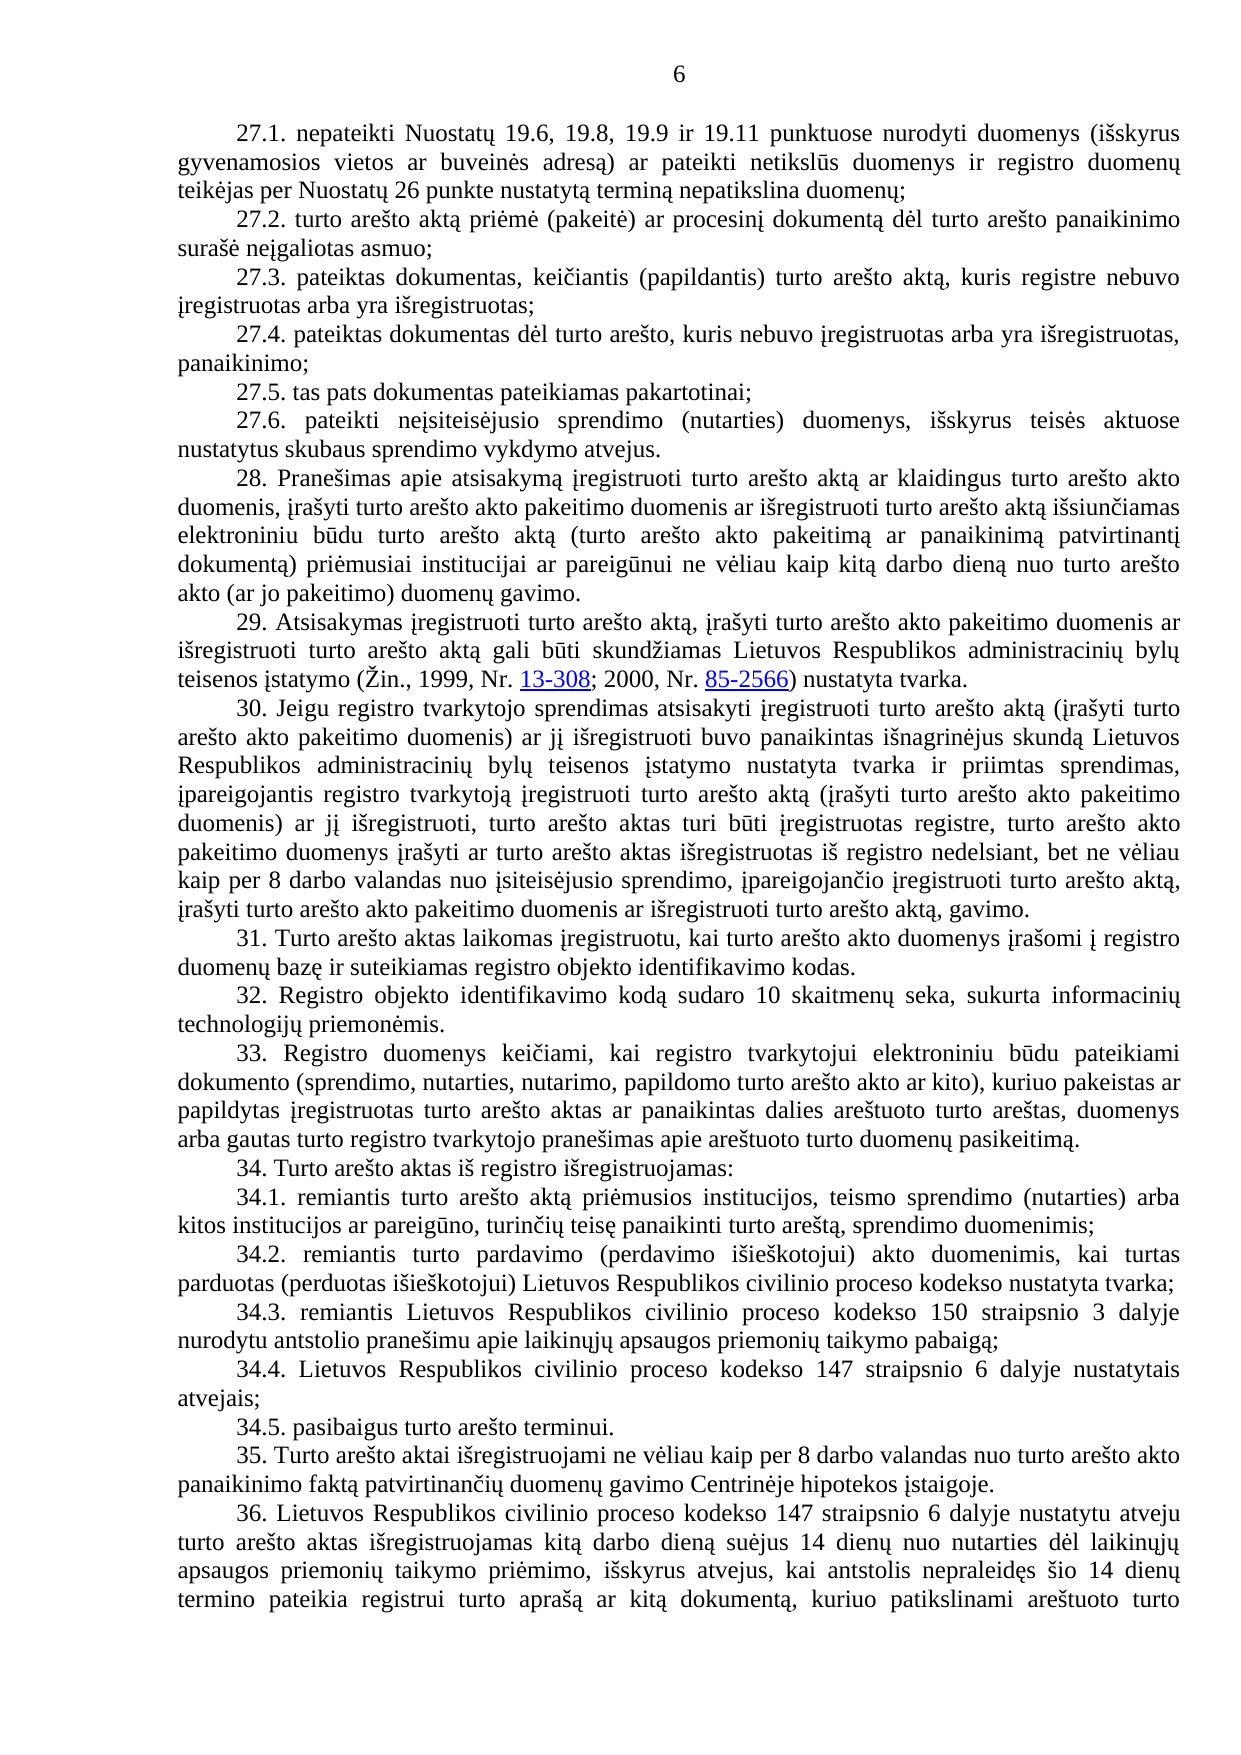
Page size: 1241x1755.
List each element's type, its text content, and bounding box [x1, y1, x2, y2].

text 35. Turto arešto aktai išregistruojami ne vėliau kaip per 8 darbo valandas nuo turto arešto akto panaikinimo faktą patvirtinančių duomenų gavimo Centrinėje hipotekos įstaigoje. [177, 1441, 1181, 1498]
text 29. Atsisakymas įregistruoti turto arešto aktą, įrašyti turto arešto akto pakeitimo duomenis ar išregistruoti turto arešto aktą gali būti skundžiamas Lietuvos Respublikos administracinių bylų teisenos įstatymo (Žin., 1999, Nr. 13-308; 2000, Nr. 85-2566) nustatyta tvarka. [177, 607, 1181, 693]
text 34.4. Lietuvos Respublikos civilinio proceso kodekso 147 straipsnio 6 dalyje nustatytais atvejais; [177, 1354, 1181, 1412]
text 34. Turto arešto aktas iš registro išregistruojamas: [177, 1153, 1181, 1182]
text 27.4. pateiktas dokumentas dėl turto arešto, kuris nebuvo įregistruotas arba yra išregistruotas, panaikinimo; [177, 319, 1181, 377]
text 27.6. pateikti neįsiteisėjusio sprendimo (nutarties) duomenys, išskyrus teisės aktuose nustatytus skubaus sprendimo vykdymo atvejus. [177, 406, 1181, 463]
text 34.3. remiantis Lietuvos Respublikos civilinio proceso kodekso 150 straipsnio 3 dalyje nurodytu antstolio pranešimu apie laikinųjų apsaugos priemonių taikymo pabaigą; [177, 1297, 1181, 1354]
text 36. Lietuvos Respublikos civilinio proceso kodekso 147 straipsnio 6 dalyje nustatytu atveju turto arešto aktas išregistruojamas kitą darbo dieną suėjus 14 dienų nuo nutarties dėl laikinųjų apsaugos priemonių taikymo priėmimo, išskyrus atvejus, kai antstolis nepraleidęs šio 14 dienų termino pateikia registrui turto aprašą ar kitą dokumentą, kuriuo patikslinami areštuoto turto [177, 1498, 1181, 1613]
text 34.5. pasibaigus turto arešto terminui. [177, 1412, 1181, 1441]
text 27.1. nepateikti Nuostatų 19.6, 19.8, 19.9 ir 19.11 punktuose nurodyti duomenys (išskyrus gyvenamosios vietos ar buveinės adresą) ar pateikti netikslūs duomenys ir registro duomenų teikėjas per Nuostatų 26 punkte nustatytą terminą nepatikslina duomenų; [177, 118, 1181, 204]
text 27.5. tas pats dokumentas pateikiamas pakartotinai; [177, 377, 1181, 406]
text 28. Pranešimas apie atsisakymą įregistruoti turto arešto aktą ar klaidingus turto arešto akto duomenis, įrašyti turto arešto akto pakeitimo duomenis ar išregistruoti turto arešto aktą išsiunčiamas elektroniniu būdu turto arešto aktą (turto arešto akto pakeitimą ar panaikinimą patvirtinantį dokumentą) priėmusiai institucijai ar pareigūnui ne vėliau kaip kitą darbo dieną nuo turto arešto akto (ar jo pakeitimo) duomenų gavimo. [177, 463, 1181, 607]
text 27.2. turto arešto aktą priėmė (pakeitė) ar procesinį dokumentą dėl turto arešto panaikinimo surašė neįgaliotas asmuo; [177, 204, 1181, 262]
text 34.1. remiantis turto arešto aktą priėmusios institucijos, teismo sprendimo (nutarties) arba kitos institucijos ar pareigūno, turinčių teisę panaikinti turto areštą, sprendimo duomenimis; [177, 1182, 1181, 1239]
text 31. Turto arešto aktas laikomas įregistruotu, kai turto arešto akto duomenys įrašomi į registro duomenų bazę ir suteikiamas registro objekto identifikavimo kodas. [177, 923, 1181, 981]
text 34.2. remiantis turto pardavimo (perdavimo išieškotojui) akto duomenimis, kai turtas parduotas (perduotas išieškotojui) Lietuvos Respublikos civilinio proceso kodekso nustatyta tvarka; [177, 1239, 1181, 1297]
text 30. Jeigu registro tvarkytojo sprendimas atsisakyti įregistruoti turto arešto aktą (įrašyti turto arešto akto pakeitimo duomenis) ar jį išregistruoti buvo panaikintas išnagrinėjus skundą Lietuvos Respublikos administracinių bylų teisenos įstatymo nustatyta tvarka ir priimtas sprendimas, įpareigojantis registro tvarkytoją įregistruoti turto arešto aktą (įrašyti turto arešto akto pakeitimo duomenis) ar jį išregistruoti, turto arešto aktas turi būti įregistruotas registre, turto arešto akto pakeitimo duomenys įrašyti ar turto arešto aktas išregistruotas iš registro nedelsiant, bet ne vėliau kaip per 8 darbo valandas nuo įsiteisėjusio sprendimo, įpareigojančio įregistruoti turto arešto aktą, įrašyti turto arešto akto pakeitimo duomenis ar išregistruoti turto arešto aktą, gavimo. [177, 693, 1181, 923]
text 27.3. pateiktas dokumentas, keičiantis (papildantis) turto arešto aktą, kuris registre nebuvo įregistruotas arba yra išregistruotas; [177, 262, 1181, 319]
text 32. Registro objekto identifikavimo kodą sudaro 10 skaitmenų seka, sukurta informacinių technologijų priemonėmis. [177, 981, 1181, 1038]
text 33. Registro duomenys keičiami, kai registro tvarkytojui elektroniniu būdu pateikiami dokumento (sprendimo, nutarties, nutarimo, papildomo turto arešto akto ar kito), kuriuo pakeistas ar papildytas įregistruotas turto arešto aktas ar panaikintas dalies areštuoto turto areštas, duomenys arba gautas turto registro tvarkytojo pranešimas apie areštuoto turto duomenų pasikeitimą. [177, 1038, 1181, 1153]
